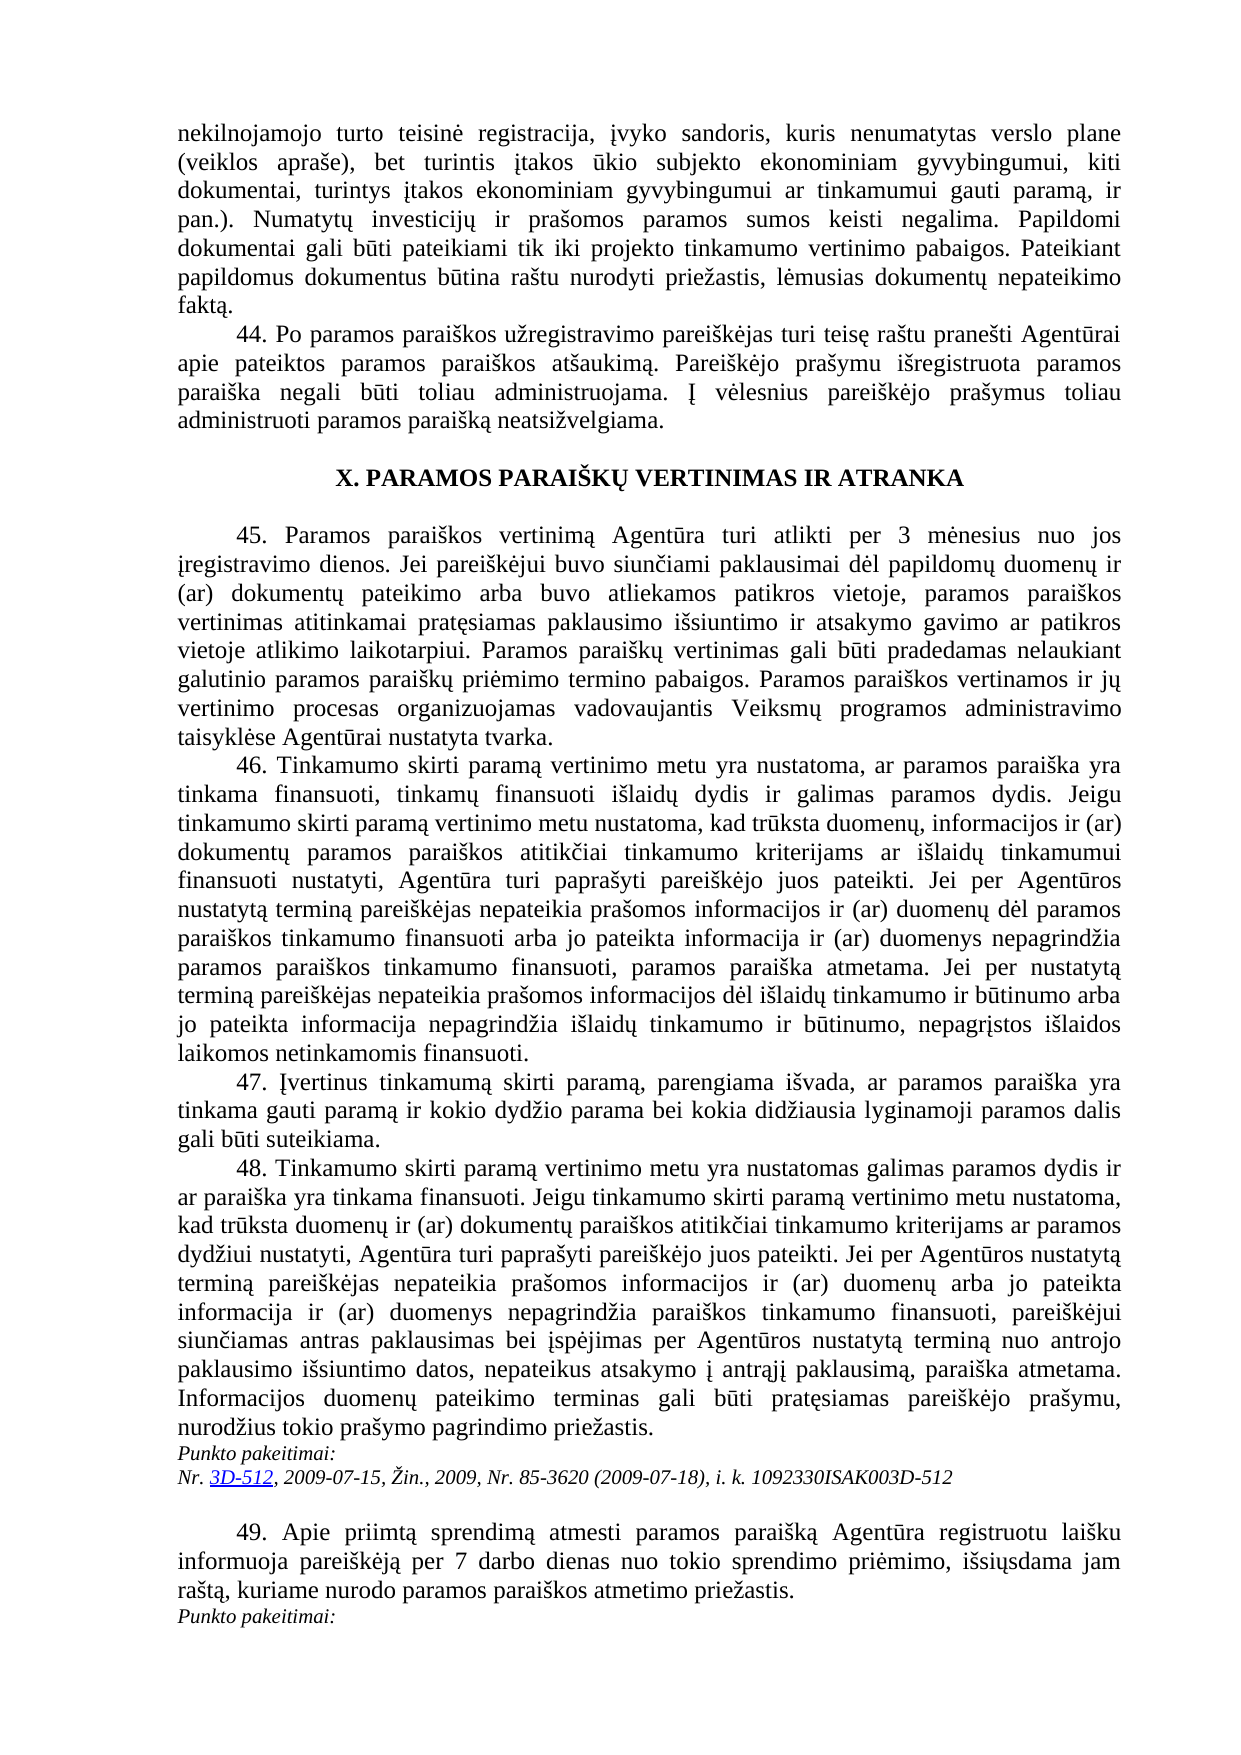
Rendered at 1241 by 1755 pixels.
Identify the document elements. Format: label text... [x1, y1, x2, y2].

text 48. Tinkamumo skirti paramą vertinimo metu yra nustatomas galimas paramos dydis ir ar paraiška yra tinkama finansuoti. Jeigu tinkamumo skirti paramą vertinimo metu nustatoma, kad trūksta duomenų ir (ar) dokumentų paraiškos atitikčiai tinkamumo kriterijams ar paramos dydžiui nustatyti, Agentūra turi paprašyti pareiškėjo juos pateikti. Jei per Agentūros nustatytą terminą pareiškėjas nepateikia prašomos informacijos ir (ar) duomenų arba jo pateikta informacija ir (ar) duomenys nepagrindžia paraiškos tinkamumo finansuoti, pareiškėjui siunčiamas antras paklausimas bei įspėjimas per Agentūros nustatytą terminą nuo antrojo paklausimo išsiuntimo datos, nepateikus atsakymo į antrąjį paklausimą, paraiška atmetama. Informacijos duomenų pateikimo terminas gali būti pratęsiamas pareiškėjo prašymu, nurodžius tokio prašymo pagrindimo priežastis. [177, 1153, 1122, 1441]
text 46. Tinkamumo skirti paramą vertinimo metu yra nustatoma, ar paramos paraiška yra tinkama finansuoti, tinkamų finansuoti išlaidų dydis ir galimas paramos dydis. Jeigu tinkamumo skirti paramą vertinimo metu nustatoma, kad trūksta duomenų, informacijos ir (ar) dokumentų paramos paraiškos atitikčiai tinkamumo kriterijams ar išlaidų tinkamumui finansuoti nustatyti, Agentūra turi paprašyti pareiškėjo juos pateikti. Jei per Agentūros nustatytą terminą pareiškėjas nepateikia prašomos informacijos ir (ar) duomenų dėl paramos paraiškos tinkamumo finansuoti arba jo pateikta informacija ir (ar) duomenys nepagrindžia paramos paraiškos tinkamumo finansuoti, paramos paraiška atmetama. Jei per nustatytą terminą pareiškėjas nepateikia prašomos informacijos dėl išlaidų tinkamumo ir būtinumo arba jo pateikta informacija nepagrindžia išlaidų tinkamumo ir būtinumo, nepagrįstos išlaidos laikomos netinkamomis finansuoti. [177, 751, 1122, 1067]
text X. PARAMOS PARAIŠKŲ VERTINIMAS IR ATRANKA [177, 463, 1122, 492]
text 49. Apie priimtą sprendimą atmesti paramos paraišką Agentūra registruotu laišku informuoja pareiškėją per 7 darbo dienas nuo tokio sprendimo priėmimo, išsiųsdama jam raštą, kuriame nurodo paramos paraiškos atmetimo priežastis. [177, 1517, 1122, 1604]
text Punkto pakeitimai: [177, 1441, 1122, 1465]
text Nr. 3D-512, 2009-07-15, Žin., 2009, Nr. 85-3620 (2009-07-18), i. k. 1092330ISAK003D-512 [177, 1465, 1122, 1489]
text Punkto pakeitimai: [177, 1604, 1122, 1628]
text 47. Įvertinus tinkamumą skirti paramą, parengiama išvada, ar paramos paraiška yra tinkama gauti paramą ir kokio dydžio parama bei kokia didžiausia lyginamoji paramos dalis gali būti suteikiama. [177, 1067, 1122, 1153]
text 45. Paramos paraiškos vertinimą Agentūra turi atlikti per 3 mėnesius nuo jos įregistravimo dienos. Jei pareiškėjui buvo siunčiami paklausimai dėl papildomų duomenų ir (ar) dokumentų pateikimo arba buvo atliekamos patikros vietoje, paramos paraiškos vertinimas atitinkamai pratęsiamas paklausimo išsiuntimo ir atsakymo gavimo ar patikros vietoje atlikimo laikotarpiui. Paramos paraiškų vertinimas gali būti pradedamas nelaukiant galutinio paramos paraiškų priėmimo termino pabaigos. Paramos paraiškos vertinamos ir jų vertinimo procesas organizuojamas vadovaujantis Veiksmų programos administravimo taisyklėse Agentūrai nustatyta tvarka. [177, 521, 1122, 751]
text 44. Po paramos paraiškos užregistravimo pareiškėjas turi teisę raštu pranešti Agentūrai apie pateiktos paramos paraiškos atšaukimą. Pareiškėjo prašymu išregistruota paramos paraiška negali būti toliau administruojama. Į vėlesnius pareiškėjo prašymus toliau administruoti paramos paraišką neatsižvelgiama. [177, 319, 1122, 434]
text nekilnojamojo turto teisinė registracija, įvyko sandoris, kuris nenumatytas verslo plane (veiklos apraše), bet turintis įtakos ūkio subjekto ekonominiam gyvybingumui, kiti dokumentai, turintys įtakos ekonominiam gyvybingumui ar tinkamumui gauti paramą, ir pan.). Numatytų investicijų ir prašomos paramos sumos keisti negalima. Papildomi dokumentai gali būti pateikiami tik iki projekto tinkamumo vertinimo pabaigos. Pateikiant papildomus dokumentus būtina raštu nurodyti priežastis, lėmusias dokumentų nepateikimo faktą. [177, 118, 1122, 319]
